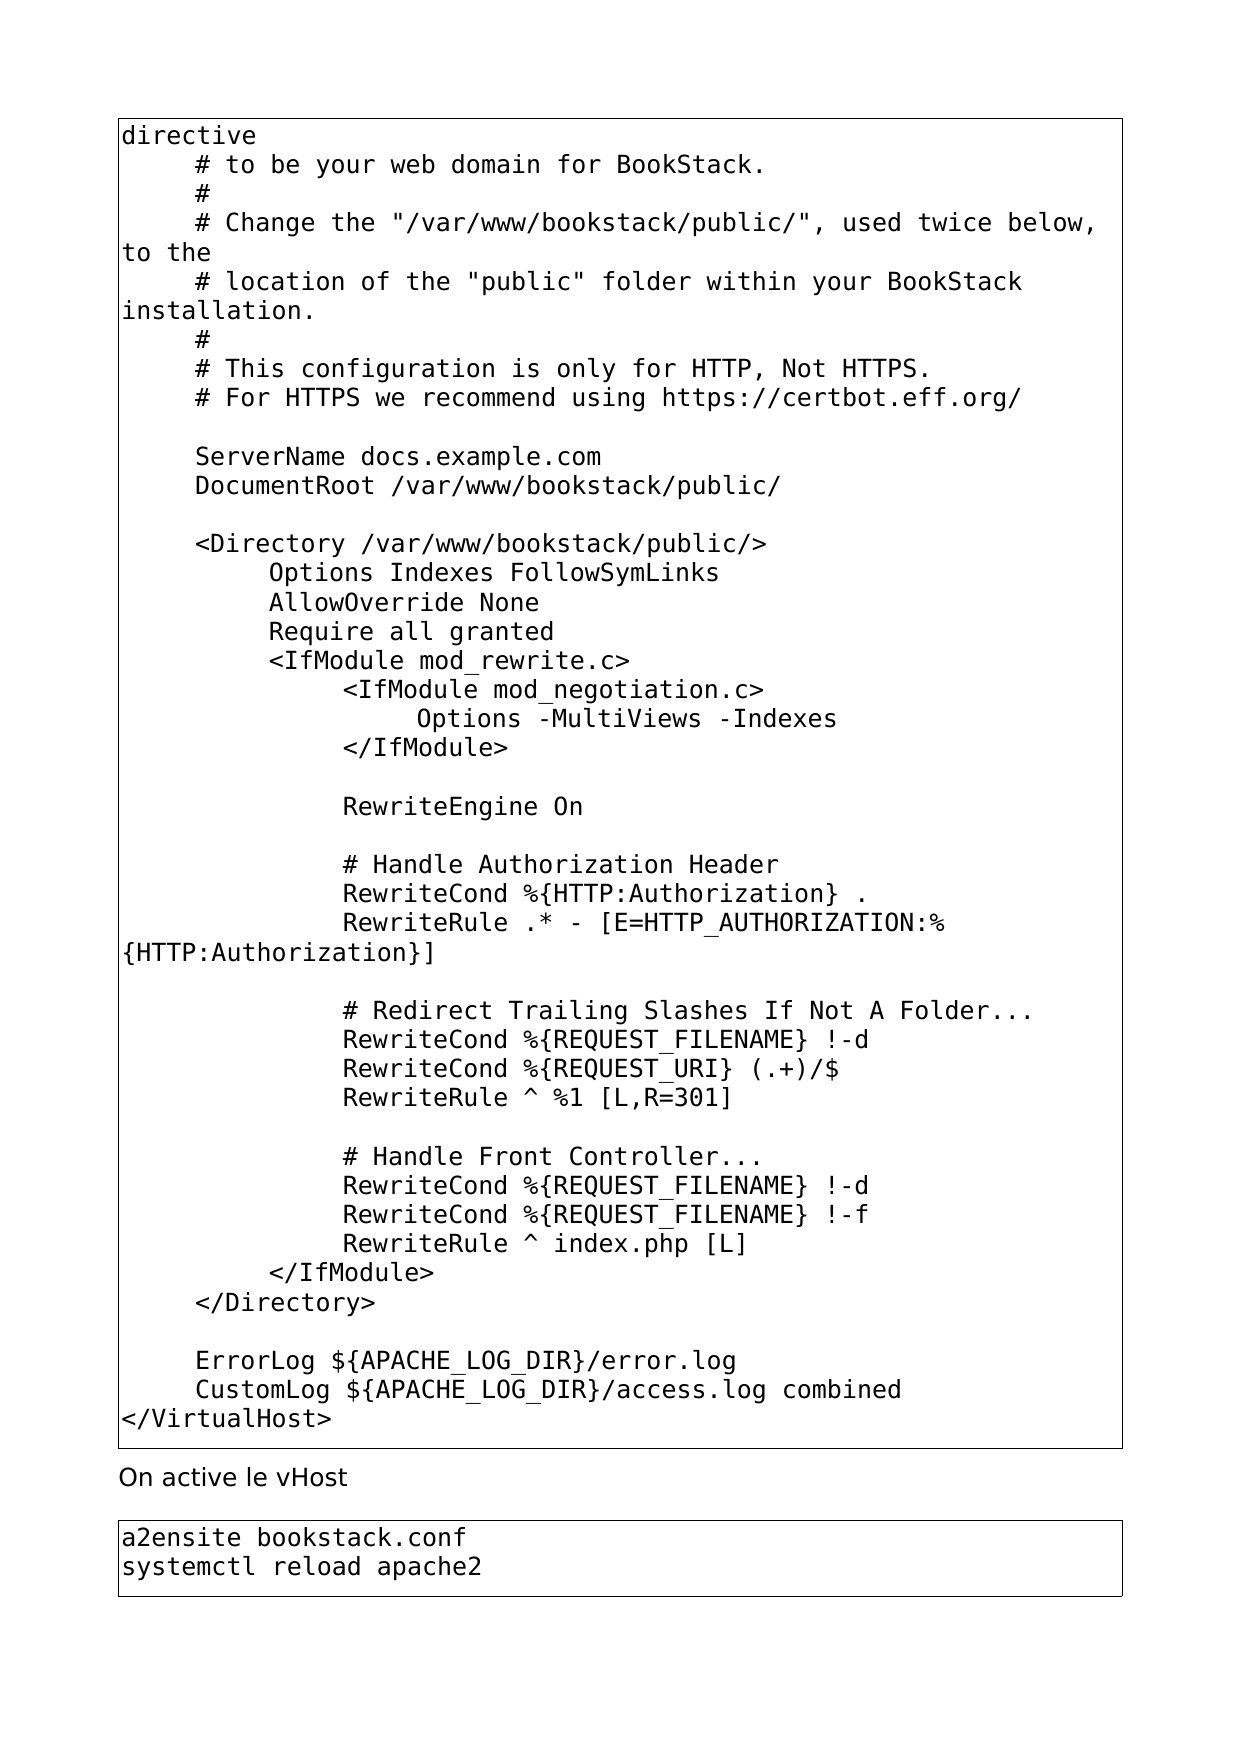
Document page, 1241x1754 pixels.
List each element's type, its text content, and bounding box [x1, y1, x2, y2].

table_header a2ensite bookstack.conf systemctl reload apache2 [119, 1521, 1122, 1596]
text On active le vHost [118, 1463, 1122, 1492]
table_header directive # to be your web domain for BookStack. # # Change the "/var/www/bookstack/public/", used twice below, to the # location of the "public" folder within your BookStack installation. # # This configuration is only for HTTP, Not HTTPS. # For HTTPS we recommend using https://certbot.eff.org/ ServerName docs.example.com DocumentRoot /var/www/bookstack/public/ <Directory /var/www/bookstack/public/> Options Indexes FollowSymLinks AllowOverride None Require all granted <IfModule mod_rewrite.c> <IfModule mod_negotiation.c> Options -MultiViews -Indexes </IfModule> RewriteEngine On # Handle Authorization Header RewriteCond %{HTTP:Authorization} . RewriteRule .* - [E=HTTP_AUTHORIZATION:%{HTTP:Authorization}] # Redirect Trailing Slashes If Not A Folder... RewriteCond %{REQUEST_FILENAME} !-d RewriteCond %{REQUEST_URI} (.+)/$ RewriteRule ^ %1 [L,R=301] # Handle Front Controller... RewriteCond %{REQUEST_FILENAME} !-d RewriteCond %{REQUEST_FILENAME} !-f RewriteRule ^ index.php [L] </IfModule> </Directory> ErrorLog ${APACHE_LOG_DIR}/error.log CustomLog ${APACHE_LOG_DIR}/access.log combined </VirtualHost> [119, 119, 1122, 1448]
